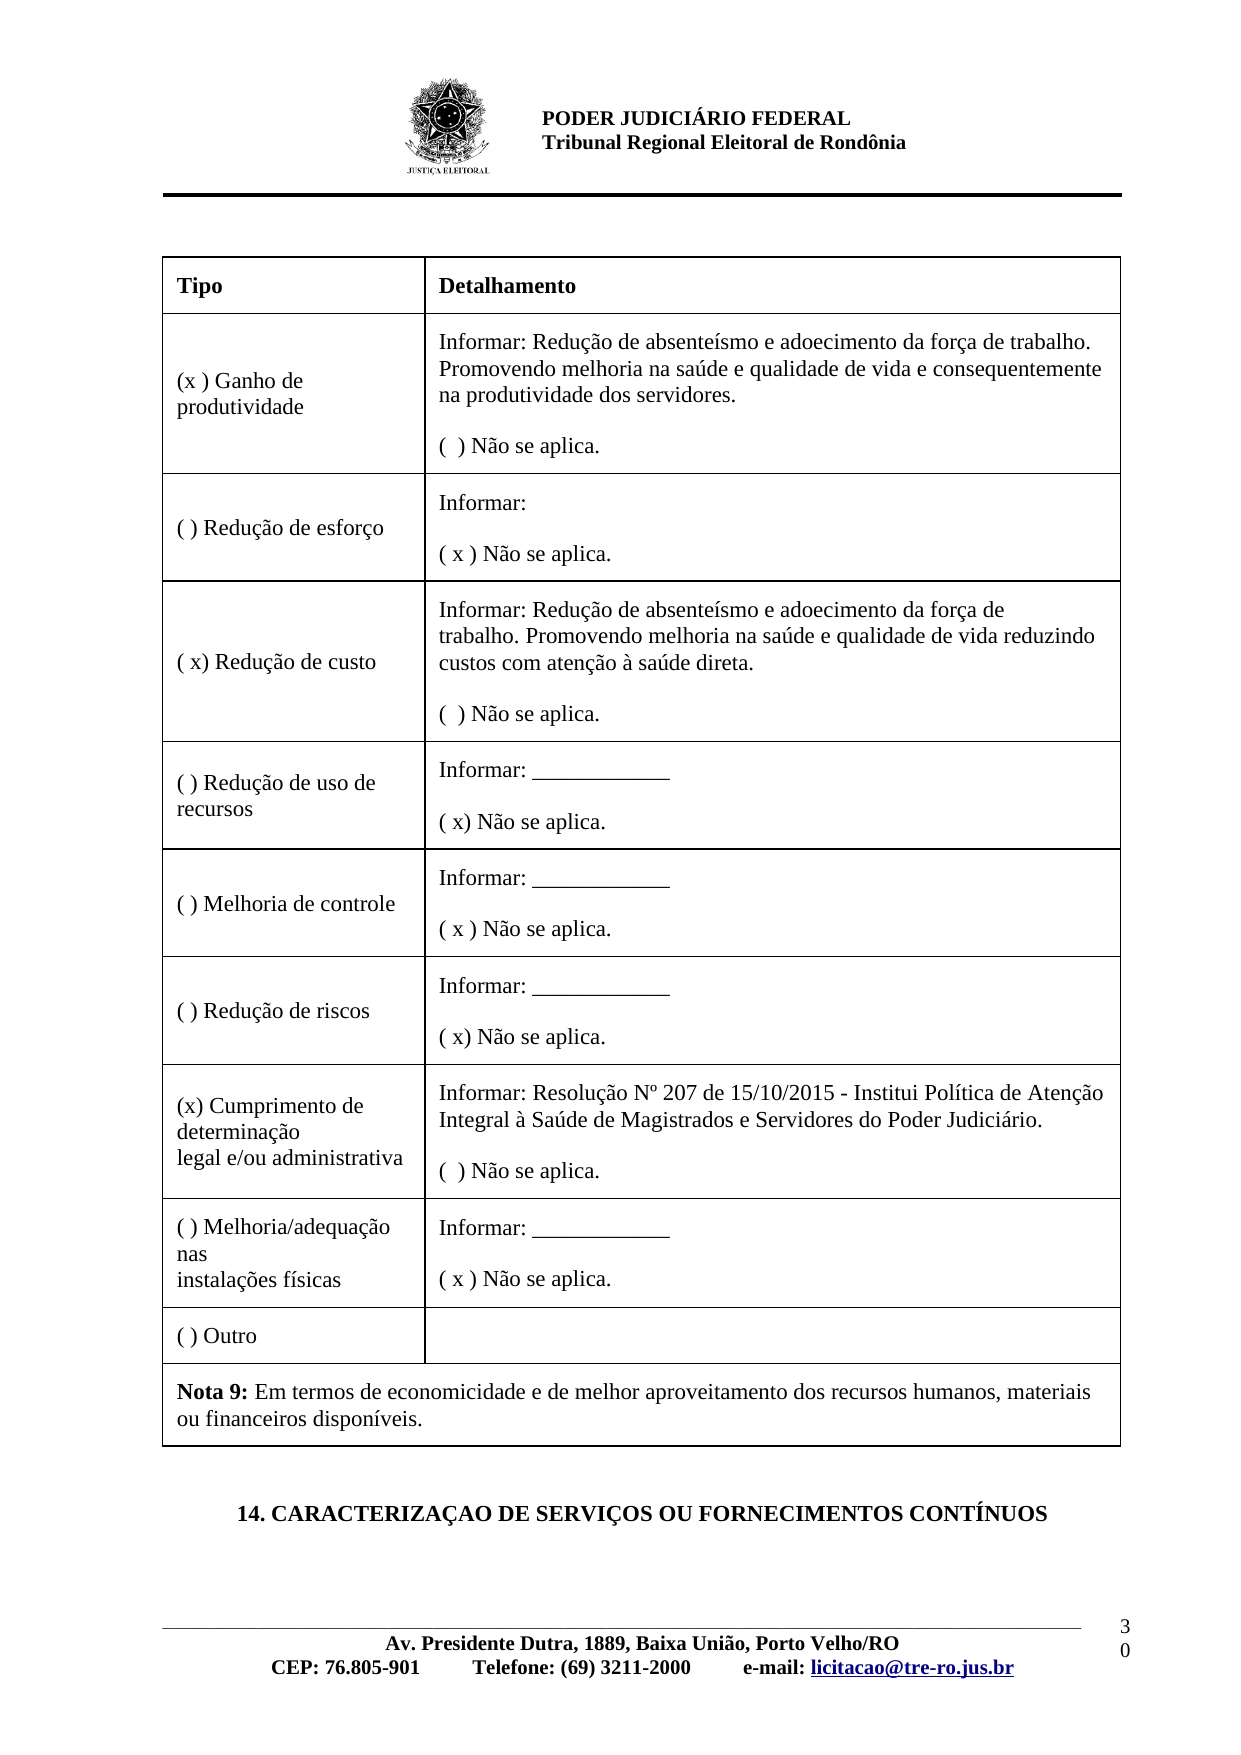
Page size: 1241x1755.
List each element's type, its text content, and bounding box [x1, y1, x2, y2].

table_cell ( ) Redução de uso de recursos [163, 742, 424, 848]
table_cell ( ) Melhoria/adequação nas instalações físicas [163, 1199, 424, 1306]
table_cell ( x) Redução de custo [163, 582, 424, 741]
text 14. CARACTERIZAÇAO DE SERVIÇOS OU FORNECIMENTOS CONTÍNUOS [169, 1500, 1116, 1527]
table_cell ( ) Outro [163, 1308, 424, 1363]
table_cell ( ) Redução de riscos [163, 957, 424, 1063]
table_cell Nota 9: Em termos de economicidade e de melhor aproveitamento dos recursos humanos, materiais ou financeiros disponíveis. [163, 1364, 1120, 1445]
table_cell Informar: ____________ ( x ) Não se aplica. [426, 1199, 1120, 1306]
table_cell Informar: ____________ ( x ) Não se aplica. [426, 850, 1120, 956]
table_cell (x ) Ganho de produtividade [163, 314, 424, 473]
table_header Detalhamento [426, 258, 1120, 312]
table_cell [426, 1308, 1120, 1363]
table_cell Informar: Redução de absenteísmo e adoecimento da força de trabalho. Promovendo melhoria na saúde e qualidade de vida reduzindo custos com atenção à saúde direta. ( ) Não se aplica. [426, 582, 1120, 741]
table_cell ( ) Melhoria de controle [163, 850, 424, 956]
table_cell Informar: Resolução Nº 207 de 15/10/2015 - Institui Política de Atenção Integral à Saúde de Magistrados e Servidores do Poder Judiciário. ( ) Não se aplica. [426, 1065, 1120, 1197]
table_cell Informar: Redução de absenteísmo e adoecimento da força de trabalho. Promovendo melhoria na saúde e qualidade de vida e consequentemente na produtividade dos servidores. ( ) Não se aplica. [426, 314, 1120, 473]
table_cell Informar: ____________ ( x) Não se aplica. [426, 742, 1120, 848]
table_header Tipo [163, 258, 424, 312]
table_cell Informar: ____________ ( x) Não se aplica. [426, 957, 1120, 1063]
table_cell (x) Cumprimento de determinação legal e/ou administrativa [163, 1065, 424, 1197]
table_cell Informar: ( x ) Não se aplica. [426, 474, 1120, 580]
table_cell ( ) Redução de esforço [163, 474, 424, 580]
